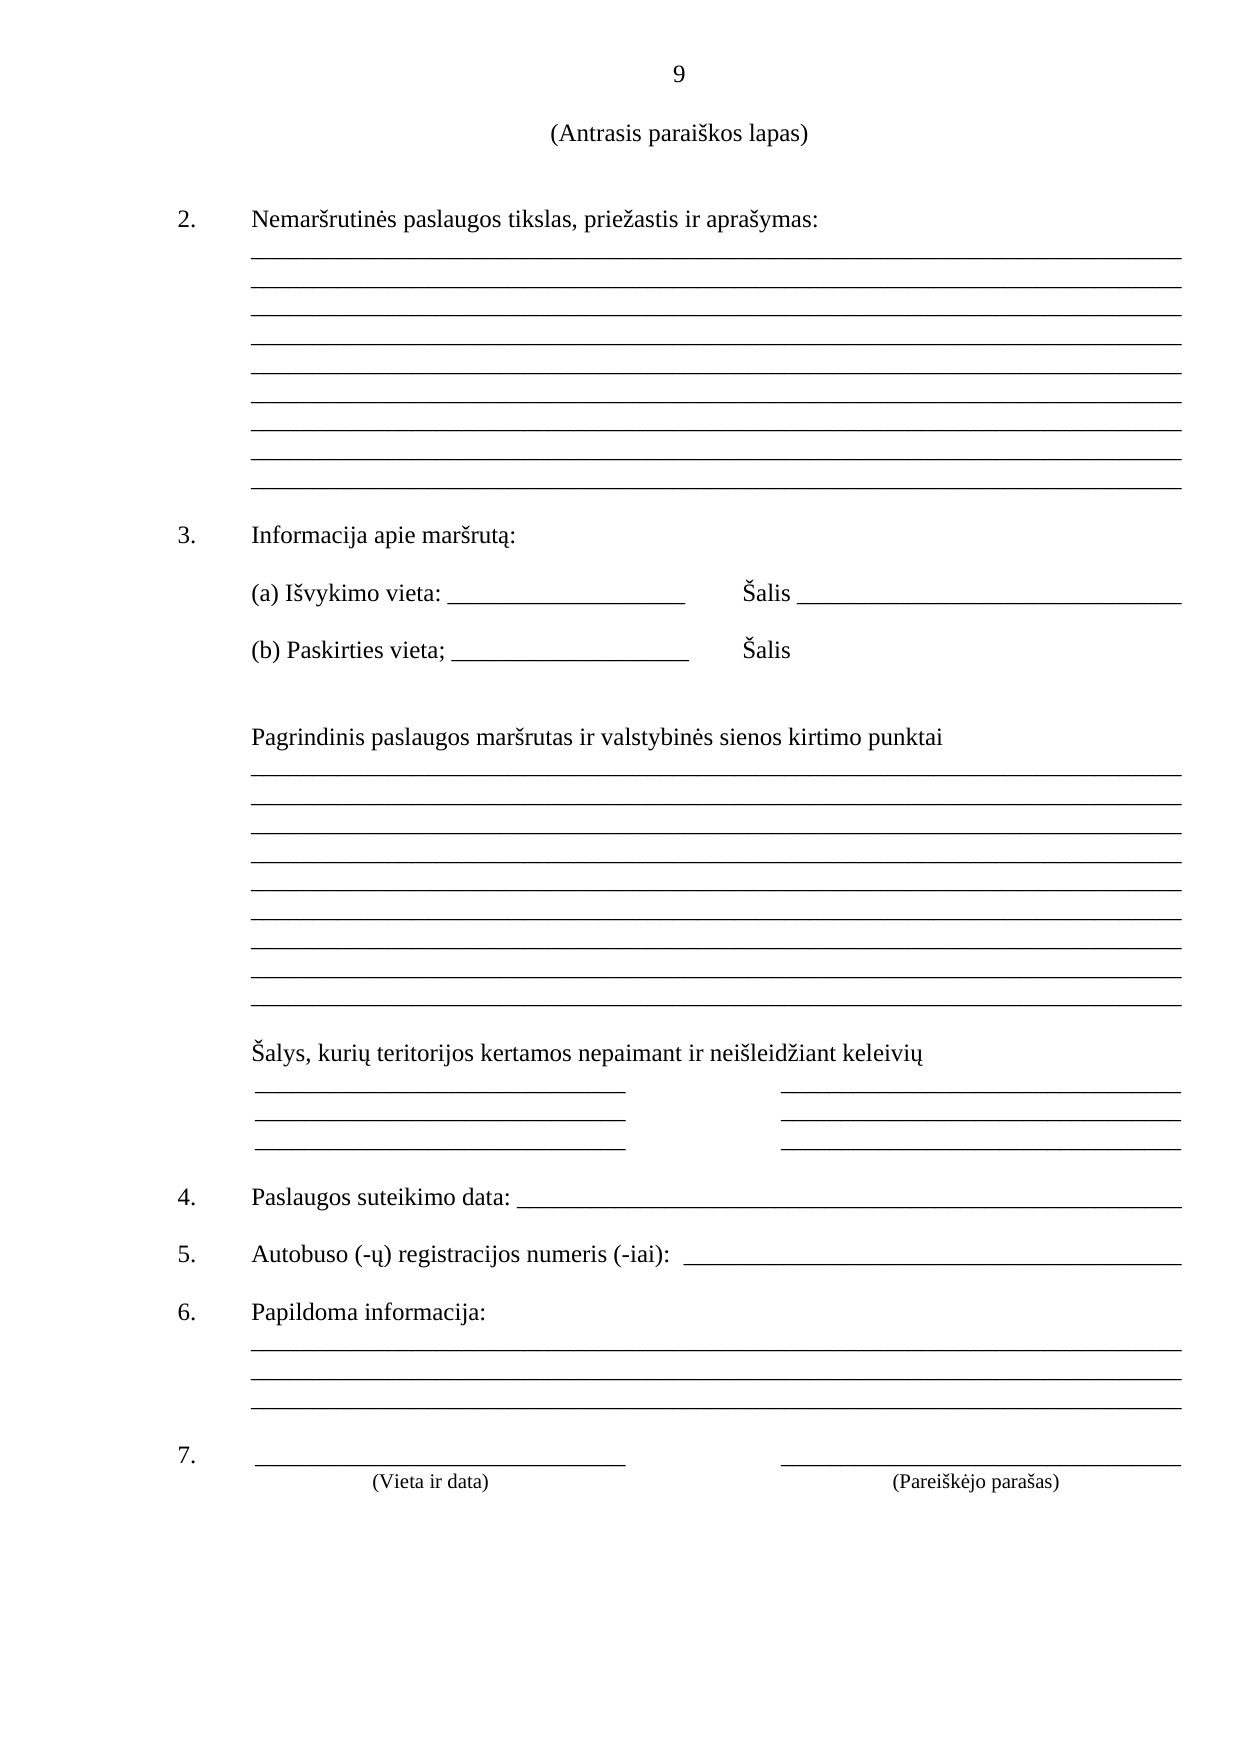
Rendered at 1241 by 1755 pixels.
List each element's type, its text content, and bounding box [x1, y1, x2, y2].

text (b) Paskirties vieta; ___________________ Šalis [177, 636, 1181, 693]
text 3. Informacija apie maršrutą: [177, 521, 1181, 549]
text 7. [177, 1441, 1181, 1469]
text 6. Papildoma informacija: [177, 1297, 1181, 1326]
text 2. Nemaršrutinės paslaugos tikslas, priežastis ir aprašymas: [177, 204, 1181, 233]
text (Vieta ir data) (Pareiškėjo parašas) [177, 1469, 1181, 1493]
text Pagrindinis paslaugos maršrutas ir valstybinės sienos kirtimo punktai [177, 722, 1181, 751]
text 5. Autobuso (-ų) registracijos numeris (-iai): [177, 1239, 1181, 1268]
text (Antrasis paraiškos lapas) [177, 118, 1181, 147]
text Šalys, kurių teritorijos kertamos nepaimant ir neišleidžiant keleivių [177, 1038, 1181, 1067]
text (a) Išvykimo vieta: ___________________ Šalis [177, 578, 1181, 607]
text 4. Paslaugos suteikimo data: [177, 1182, 1181, 1211]
